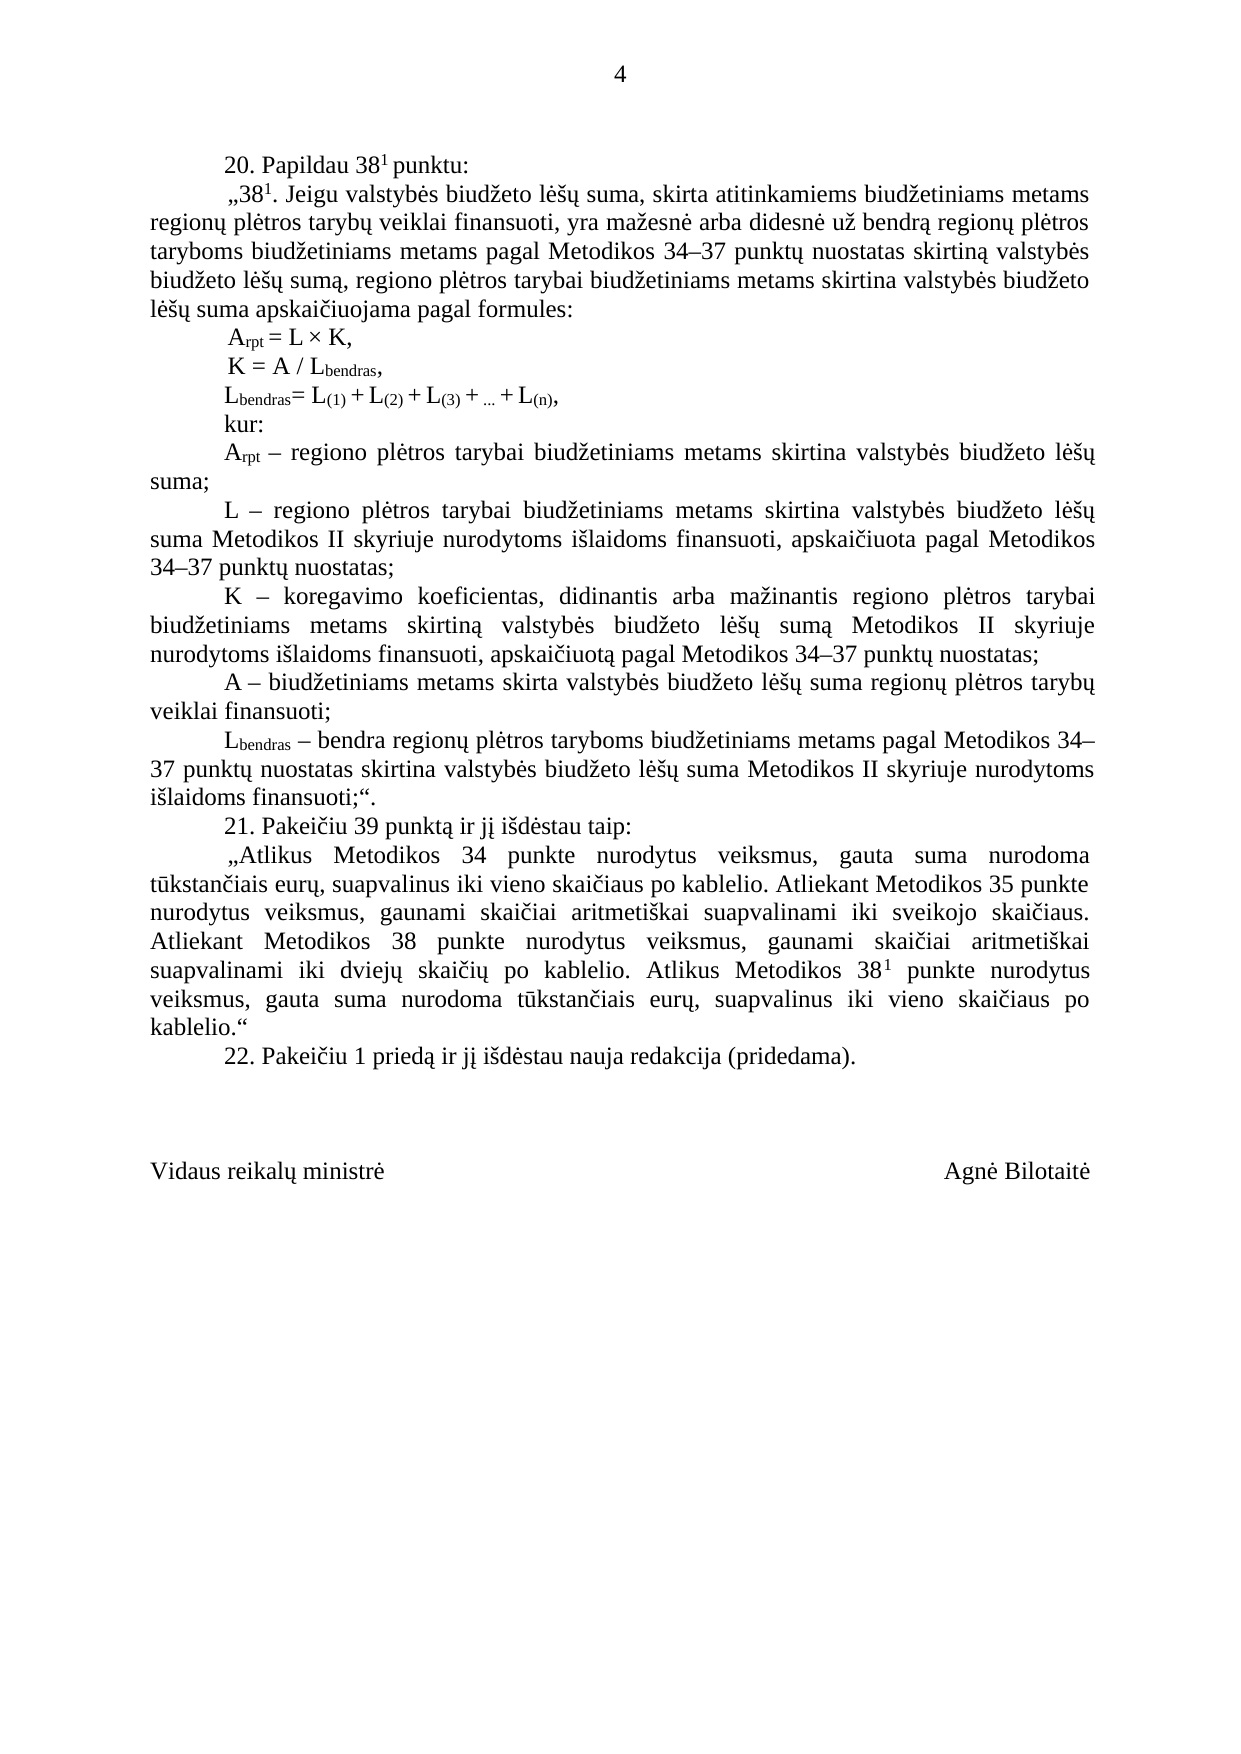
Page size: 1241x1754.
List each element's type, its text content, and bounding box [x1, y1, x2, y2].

text Lbendras= L(1) + L(2) + L(3) + ... + L(n), [150, 380, 1096, 409]
text „Atlikus Metodikos 34 punkte nurodytus veiksmus, gauta suma nurodoma tūkstančiais eurų, suapvalinus iki vieno skaičiaus po kablelio. Atliekant Metodikos 35 punkte nurodytus veiksmus, gaunami skaičiai aritmetiškai suapvalinami iki sveikojo skaičiaus. Atliekant Metodikos 38 punkte nurodytus veiksmus, gaunami skaičiai aritmetiškai suapvalinami iki dviejų skaičių po kablelio. Atlikus Metodikos 381 punkte nurodytus veiksmus, gauta suma nurodoma tūkstančiais eurų, suapvalinus iki vieno skaičiaus po kablelio.“ [150, 840, 1090, 1041]
text L – regiono plėtros tarybai biudžetiniams metams skirtina valstybės biudžeto lėšų suma Metodikos II skyriuje nurodytoms išlaidoms finansuoti, apskaičiuota pagal Metodikos 34–37 punktų nuostatas; [150, 495, 1096, 581]
text Vidaus reikalų ministrė Agnė Bilotaitė [150, 1156, 1090, 1185]
text „381. Jeigu valstybės biudžeto lėšų suma, skirta atitinkamiems biudžetiniams metams regionų plėtros tarybų veiklai finansuoti, yra mažesnė arba didesnė už bendrą regionų plėtros taryboms biudžetiniams metams pagal Metodikos 34–37 punktų nuostatas skirtiną valstybės biudžeto lėšų sumą, regiono plėtros tarybai biudžetiniams metams skirtina valstybės biudžeto lėšų suma apskaičiuojama pagal formules: [150, 179, 1090, 322]
text Arpt = L × K, [150, 322, 1090, 351]
text Arpt – regiono plėtros tarybai biudžetiniams metams skirtina valstybės biudžeto lėšų suma; [150, 437, 1096, 495]
text Lbendras – bendra regionų plėtros taryboms biudžetiniams metams pagal Metodikos 34–37 punktų nuostatas skirtina valstybės biudžeto lėšų suma Metodikos II skyriuje nurodytoms išlaidoms finansuoti;“. [150, 725, 1096, 811]
text K – koregavimo koeficientas, didinantis arba mažinantis regiono plėtros tarybai biudžetiniams metams skirtiną valstybės biudžeto lėšų sumą Metodikos II skyriuje nurodytoms išlaidoms finansuoti, apskaičiuotą pagal Metodikos 34–37 punktų nuostatas; [150, 581, 1096, 667]
text kur: [150, 409, 1096, 437]
text 20. Papildau 381 punktu: [150, 150, 1090, 179]
text 22. Pakeičiu 1 priedą ir jį išdėstau nauja redakcija (pridedama). [150, 1041, 1090, 1070]
text 21. Pakeičiu 39 punktą ir jį išdėstau taip: [150, 811, 1090, 840]
text K = A / Lbendras, [150, 351, 1090, 380]
text A – biudžetiniams metams skirta valstybės biudžeto lėšų suma regionų plėtros tarybų veiklai finansuoti; [150, 667, 1096, 725]
